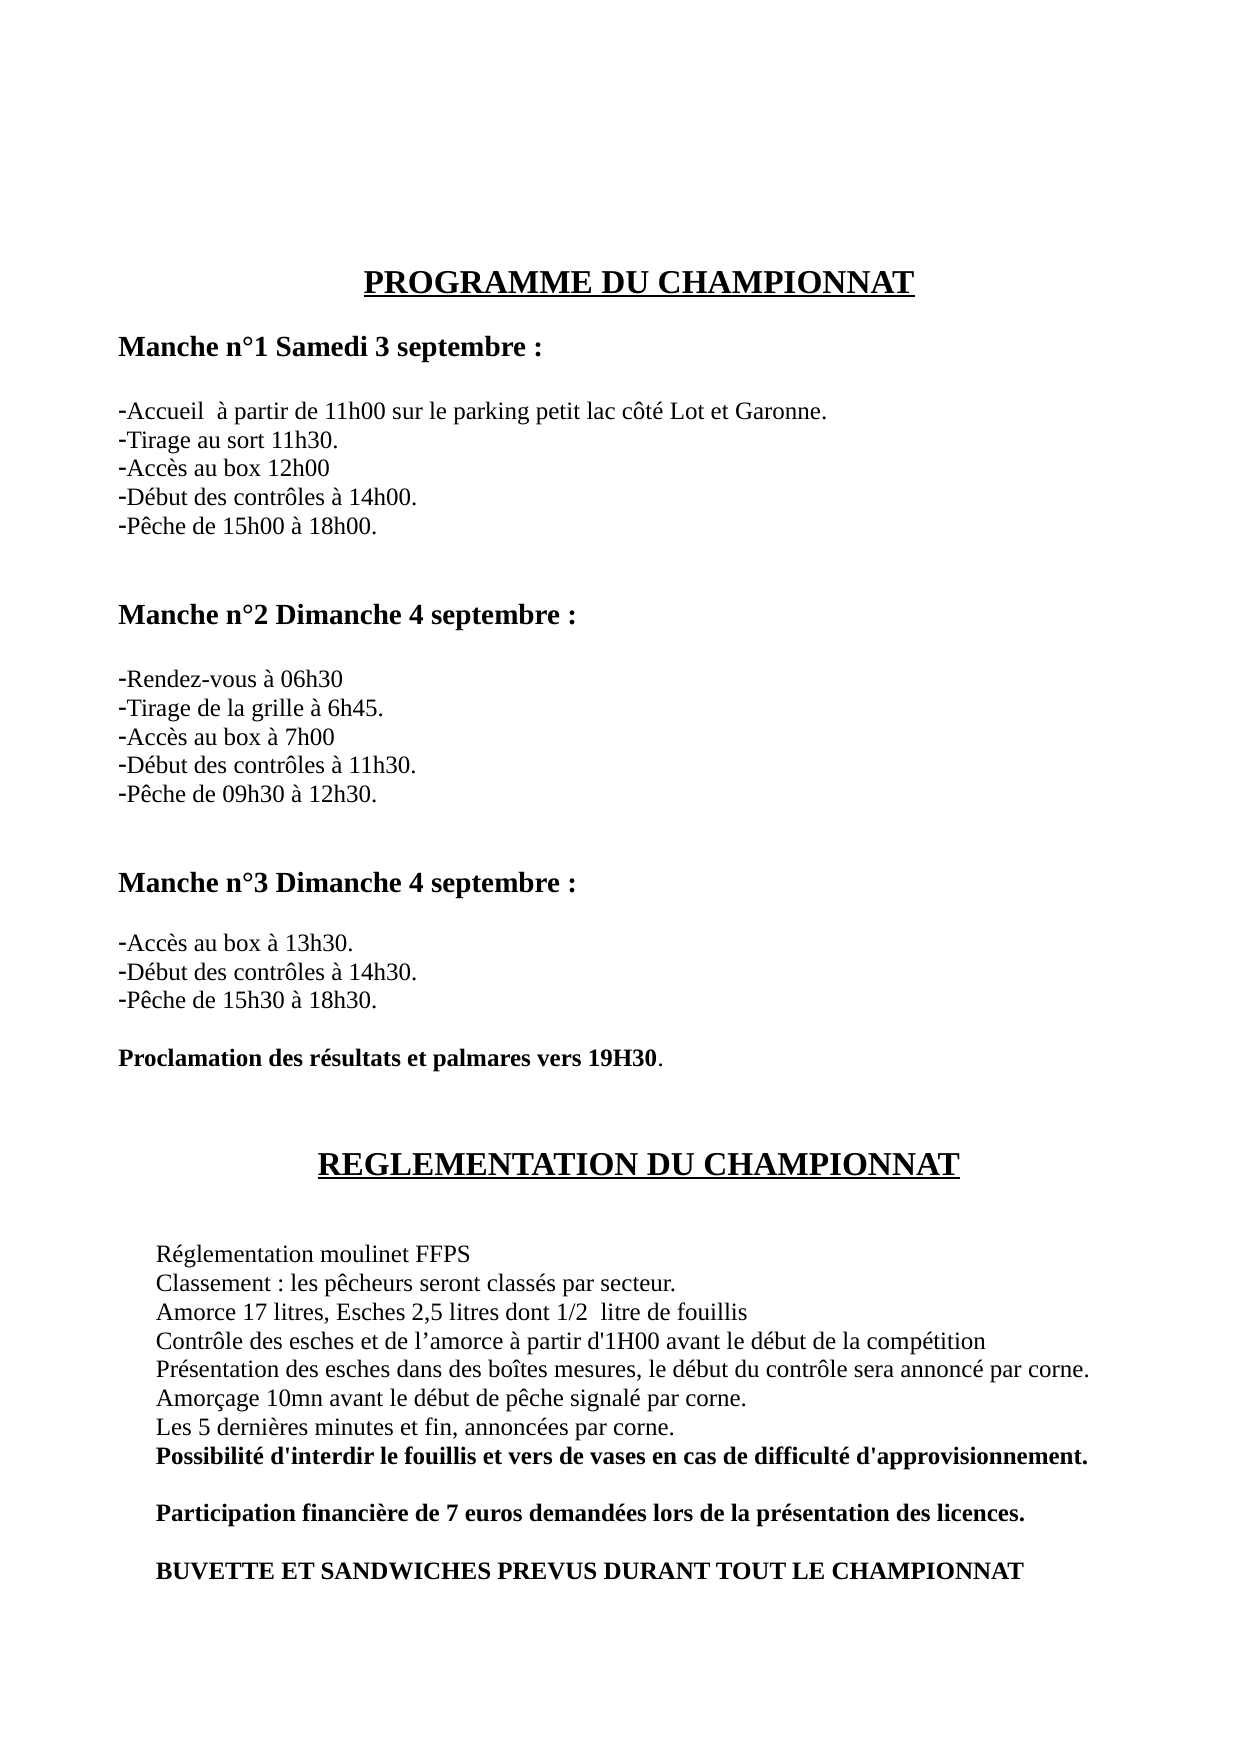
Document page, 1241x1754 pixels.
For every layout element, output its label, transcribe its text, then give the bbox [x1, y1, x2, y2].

subtitle PROGRAMME DU CHAMPIONNAT [156, 262, 1122, 300]
text Amorce 17 litres, Esches 2,5 litres dont 1/2 litre de fouillis [156, 1297, 1122, 1326]
list Pêche de 15h30 à 18h30. [118, 985, 1122, 1014]
list Pêche de 09h30 à 12h30. [118, 779, 1122, 808]
list Accueil à partir de 11h00 sur le parking petit lac côté Lot et Garonne. [118, 396, 1122, 425]
text BUVETTE ET SANDWICHES PREVUS DURANT TOUT LE CHAMPIONNAT [156, 1556, 1122, 1584]
subtitle REGLEMENTATION DU CHAMPIONNAT [156, 1144, 1122, 1182]
text Présentation des esches dans des boîtes mesures, le début du contrôle sera annoncé par corne. [156, 1354, 1122, 1383]
text Contrôle des esches et de l’amorce à partir d'1H00 avant le début de la compétition [156, 1326, 1122, 1354]
text Manche n°3 Dimanche 4 septembre : [118, 866, 1122, 899]
text Proclamation des résultats et palmares vers 19H30. [118, 1043, 1122, 1072]
text Réglementation moulinet FFPS [156, 1239, 1122, 1268]
text Participation financière de 7 euros demandées lors de la présentation des licences. [156, 1498, 1122, 1527]
list Pêche de 15h00 à 18h00. [118, 511, 1122, 540]
list Accès au box 12h00 [118, 453, 1122, 482]
text Classement : les pêcheurs seront classés par secteur. [156, 1268, 1122, 1297]
text Amorçage 10mn avant le début de pêche signalé par corne. [156, 1383, 1122, 1412]
list Tirage au sort 11h30. [118, 425, 1122, 453]
list Accès au box à 7h00 [118, 722, 1122, 751]
list Tirage de la grille à 6h45. [118, 693, 1122, 722]
list Début des contrôles à 11h30. [118, 751, 1122, 779]
text Les 5 dernières minutes et fin, annoncées par corne. [156, 1412, 1122, 1441]
list Début des contrôles à 14h00. [118, 482, 1122, 511]
text Possibilité d'interdir le fouillis et vers de vases en cas de difficulté d'approvisionnement. [156, 1441, 1122, 1469]
list Rendez-vous à 06h30 [118, 664, 1122, 693]
list Début des contrôles à 14h30. [118, 957, 1122, 985]
text Manche n°1 Samedi 3 septembre : [118, 329, 1122, 362]
list Accès au box à 13h30. [118, 928, 1122, 957]
text Manche n°2 Dimanche 4 septembre : [118, 597, 1122, 631]
